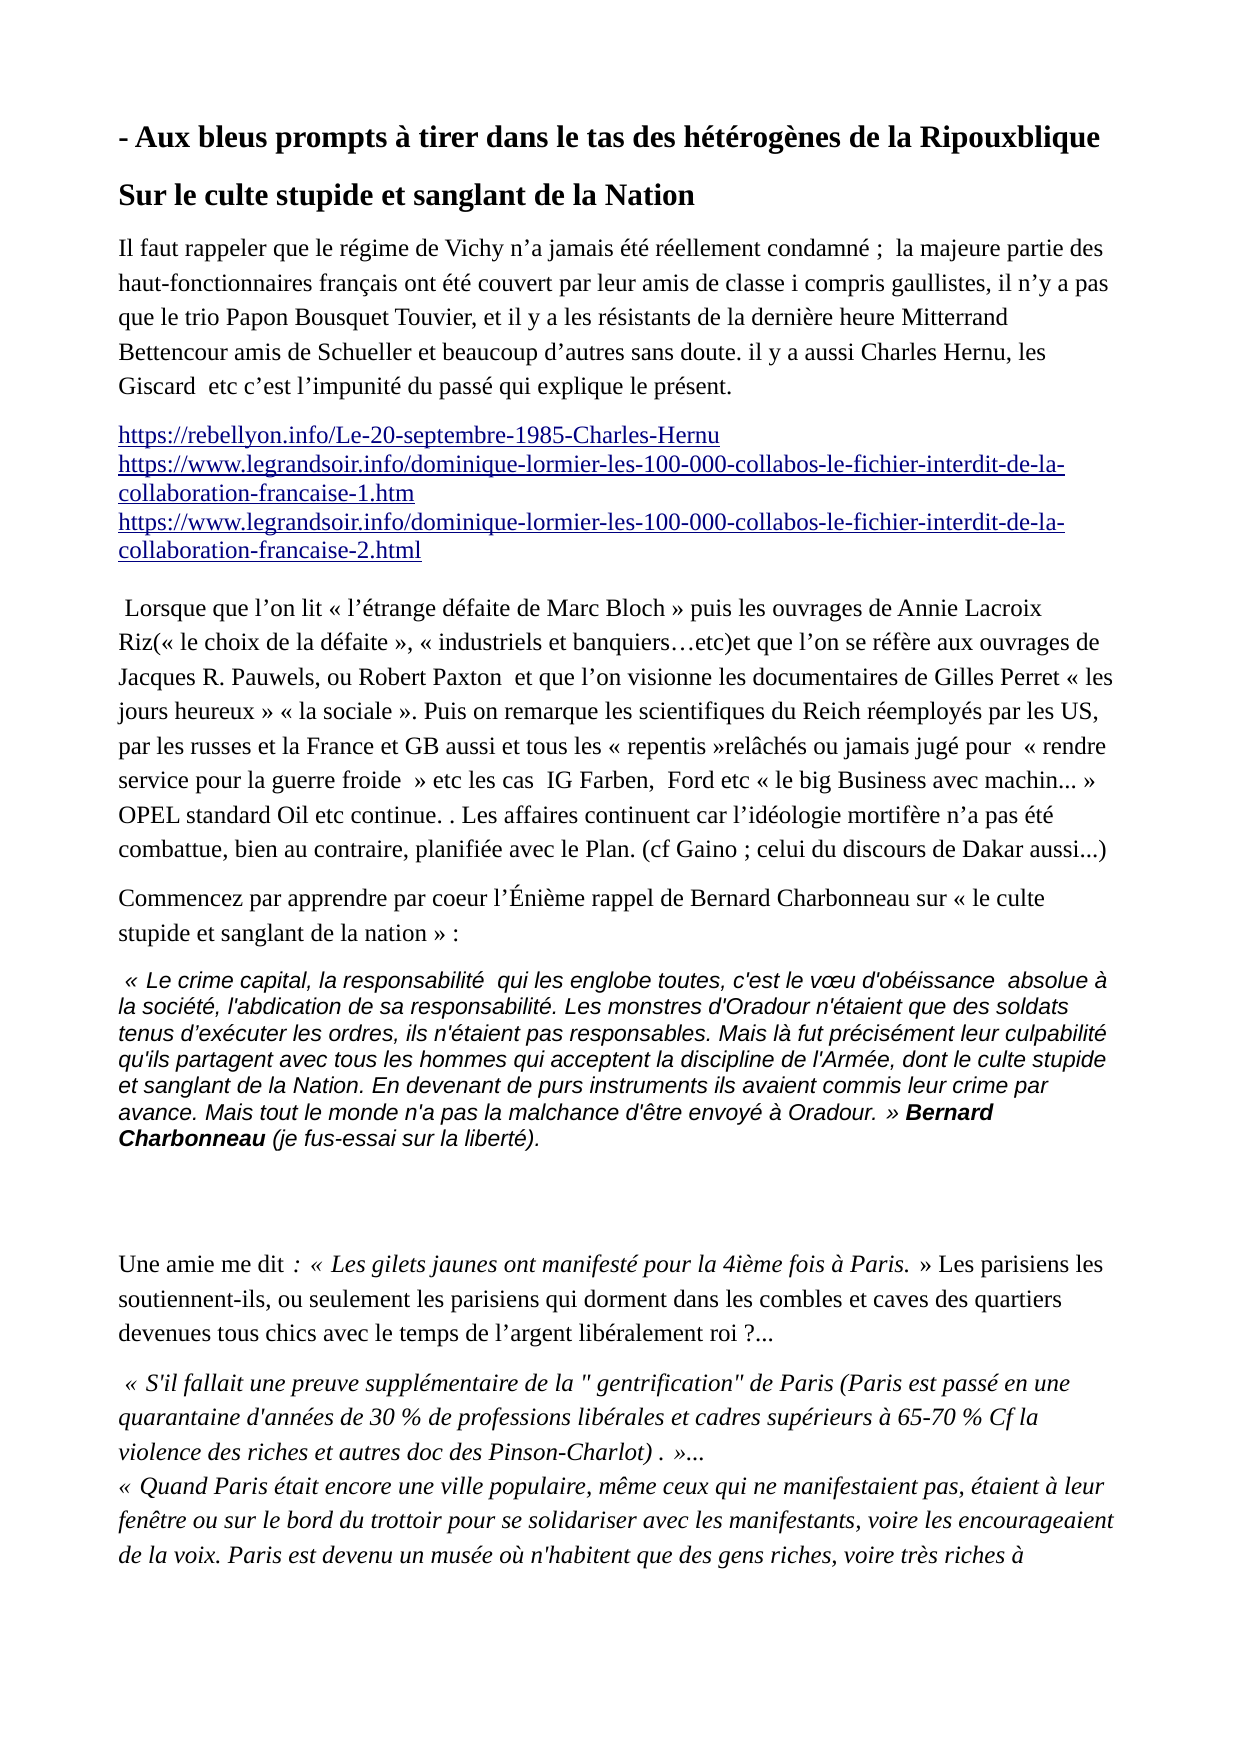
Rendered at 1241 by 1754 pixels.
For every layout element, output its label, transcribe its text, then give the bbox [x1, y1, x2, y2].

text Il faut rappeler que le régime de Vichy n’a jamais été réellement condamné ; la majeure partie des haut-fonctionnaires français ont été couvert par leur amis de classe i compris gaullistes, il n’y a pas que le trio Papon Bousquet Touvier, et il y a les résistants de la dernière heure Mitterrand Bettencour amis de Schueller et beaucoup d’autres sans doute. il y a aussi Charles Hernu, les Giscard etc c’est l’impunité du passé qui explique le présent. [118, 233, 1122, 400]
text https://www.legrandsoir.info/dominique-lormier-les-100-000-collabos-le-fichier-interdit-de-la-collaboration-francaise-1.htm [118, 449, 1122, 507]
text https://rebellyon.info/Le-20-septembre-1985-Charles-Hernu [118, 421, 1122, 449]
text « S'il fallait une preuve supplémentaire de la " gentrification" de Paris (Paris est passé en une quarantaine d'années de 30 % de professions libérales et cadres supérieurs à 65-70 % Cf la violence des riches et autres doc des Pinson-Charlot) . »... « Quand Paris était encore une ville populaire, même ceux qui ne manifestaient pas, étaient à leur fenêtre ou sur le bord du trottoir pour se solidariser avec les manifestants, voire les encourageaient de la voix. Paris est devenu un musée où n'habitent que des gens riches, voire très riches à [118, 1368, 1122, 1569]
text Commencez par apprendre par coeur l’Énième rappel de Bernard Charbonneau sur « le culte stupide et sanglant de la nation » : [118, 883, 1122, 947]
text - Aux bleus prompts à tirer dans le tas des hétérogènes de la Ripouxblique [118, 118, 1122, 154]
text https://www.legrandsoir.info/dominique-lormier-les-100-000-collabos-le-fichier-interdit-de-la-collaboration-francaise-2.html [118, 507, 1122, 564]
text Sur le culte stupide et sanglant de la Nation [118, 176, 1122, 212]
text « Le crime capital, la responsabilité qui les englobe toutes, c'est le vœu d'obéissance absolue à la société, l'abdication de sa responsabilité. Les monstres d'Oradour n'étaient que des soldats tenus d’exécuter les ordres, ils n'étaient pas responsables. Mais là fut précisément leur culpabilité qu'ils partagent avec tous les hommes qui acceptent la discipline de l'Armée, dont le culte stupide et sanglant de la Nation. En devenant de purs instruments ils avaient commis leur crime par avance. Mais tout le monde n'a pas la malchance d'être envoyé à Oradour. » Bernard Charbonneau (je fus-essai sur la liberté). [118, 967, 1122, 1151]
text Une amie me dit : « Les gilets jaunes ont manifesté pour la 4ième fois à Paris. » Les parisiens les soutiennent-ils, ou seulement les parisiens qui dorment dans les combles et caves des quartiers devenues tous chics avec le temps de l’argent libéralement roi ?... [118, 1249, 1122, 1347]
text Lorsque que l’on lit « l’étrange défaite de Marc Bloch » puis les ouvrages de Annie Lacroix Riz(« le choix de la défaite », « industriels et banquiers…etc)et que l’on se réfère aux ouvrages de Jacques R. Pauwels, ou Robert Paxton et que l’on visionne les documentaires de Gilles Perret « les jours heureux » « la sociale ». Puis on remarque les scientifiques du Reich réemployés par les US, par les russes et la France et GB aussi et tous les « repentis »relâchés ou jamais jugé pour « rendre service pour la guerre froide » etc les cas IG Farben, Ford etc « le big Business avec machin... » OPEL standard Oil etc continue. . Les affaires continuent car l’idéologie mortifère n’a pas été combattue, bien au contraire, planifiée avec le Plan. (cf Gaino ; celui du discours de Dakar aussi...) [118, 593, 1122, 863]
